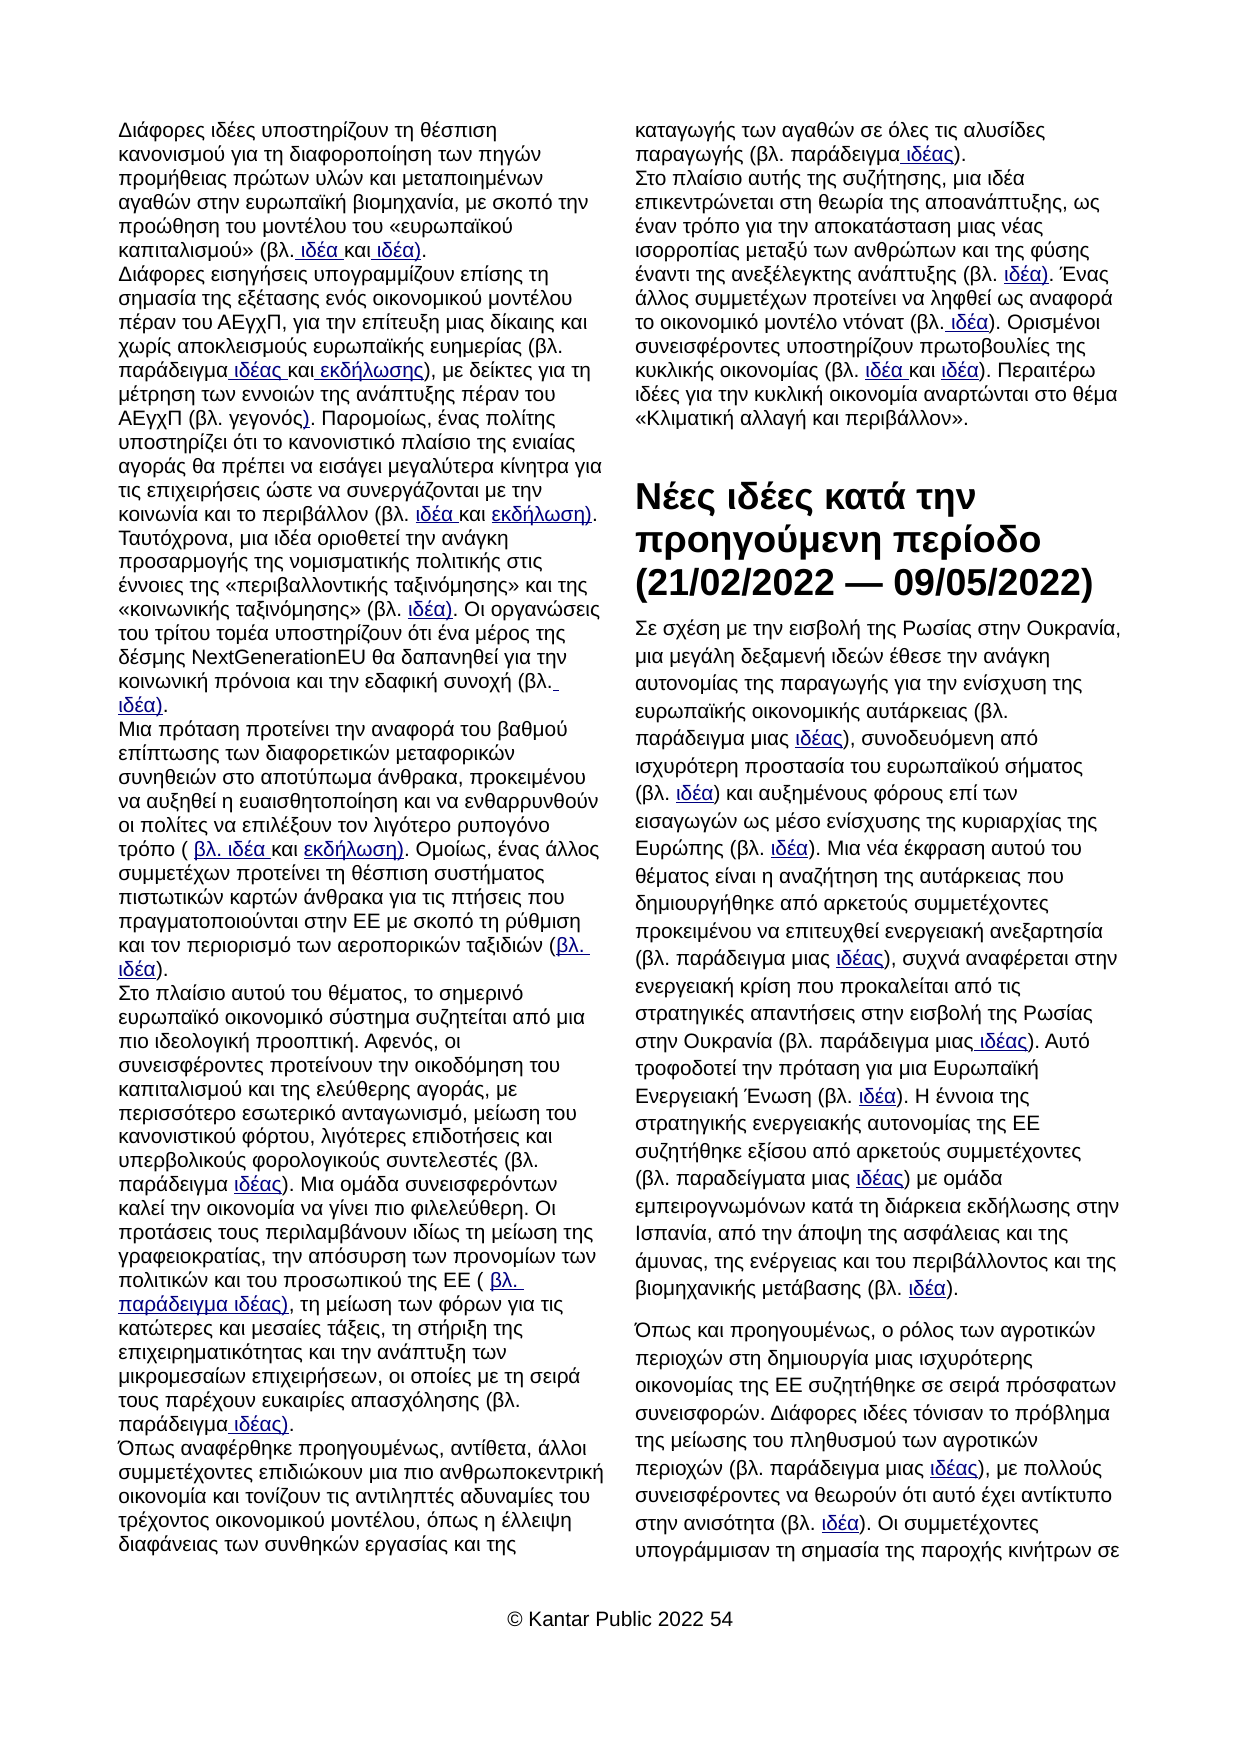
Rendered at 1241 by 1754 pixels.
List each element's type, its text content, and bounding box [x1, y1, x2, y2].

text Στο πλαίσιο αυτής της συζήτησης, μια ιδέα επικεντρώνεται στη θεωρία της αποανάπτυξης, ως έναν τρόπο για την αποκατάσταση μιας νέας ισορροπίας μεταξύ των ανθρώπων και της φύσης έναντι της ανεξέλεγκτης ανάπτυξης (βλ. ιδέα). Ένας άλλος συμμετέχων προτείνει να ληφθεί ως αναφορά το οικονομικό μοντέλο ντόνατ (βλ. ιδέα). Ορισμένοι συνεισφέροντες υποστηρίζουν πρωτοβουλίες της κυκλικής οικονομίας (βλ. ιδέα και ιδέα). Περαιτέρω ιδέες για την κυκλική οικονομία αναρτώνται στο θέμα «Κλιματική αλλαγή και περιβάλλον». [635, 166, 1122, 429]
text Στο πλαίσιο αυτού του θέματος, το σημερινό ευρωπαϊκό οικονομικό σύστημα συζητείται από μια πιο ιδεολογική προοπτική. Αφενός, οι συνεισφέροντες προτείνουν την οικοδόμηση του καπιταλισμού και της ελεύθερης αγοράς, με περισσότερο εσωτερικό ανταγωνισμό, μείωση του κανονιστικού φόρτου, λιγότερες επιδοτήσεις και υπερβολικούς φορολογικούς συντελεστές (βλ. παράδειγμα ιδέας). Μια ομάδα συνεισφερόντων καλεί την οικονομία να γίνει πιο φιλελεύθερη. Οι προτάσεις τους περιλαμβάνουν ιδίως τη μείωση της γραφειοκρατίας, την απόσυρση των προνομίων των πολιτικών και του προσωπικού της ΕΕ ( βλ. παράδειγμα ιδέας), τη μείωση των φόρων για τις κατώτερες και μεσαίες τάξεις, τη στήριξη της επιχειρηματικότητας και την ανάπτυξη των μικρομεσαίων επιχειρήσεων, οι οποίες με τη σειρά τους παρέχουν ευκαιρίες απασχόλησης (βλ. παράδειγμα ιδέας). [118, 981, 605, 1436]
text Διάφορες ιδέες υποστηρίζουν τη θέσπιση κανονισμού για τη διαφοροποίηση των πηγών προμήθειας πρώτων υλών και μεταποιημένων αγαθών στην ευρωπαϊκή βιομηχανία, με σκοπό την προώθηση του μοντέλου του «ευρωπαϊκού καπιταλισμού» (βλ. ιδέα και ιδέα). [118, 118, 605, 262]
text καταγωγής των αγαθών σε όλες τις αλυσίδες παραγωγής (βλ. παράδειγμα ιδέας). [635, 118, 1122, 166]
text Όπως αναφέρθηκε προηγουμένως, αντίθετα, άλλοι συμμετέχοντες επιδιώκουν μια πιο ανθρωποκεντρική οικονομία και τονίζουν τις αντιληπτές αδυναμίες του τρέχοντος οικονομικού μοντέλου, όπως η έλλειψη διαφάνειας των συνθηκών εργασίας και της [118, 1436, 605, 1556]
text Διάφορες εισηγήσεις υπογραμμίζουν επίσης τη σημασία της εξέτασης ενός οικονομικού μοντέλου πέραν του ΑΕγχΠ, για την επίτευξη μιας δίκαιης και χωρίς αποκλεισμούς ευρωπαϊκής ευημερίας (βλ. παράδειγμα ιδέας και εκδήλωσης), με δείκτες για τη μέτρηση των εννοιών της ανάπτυξης πέραν του ΑΕγχΠ (βλ. γεγονός). Παρομοίως, ένας πολίτης υποστηρίζει ότι το κανονιστικό πλαίσιο της ενιαίας αγοράς θα πρέπει να εισάγει μεγαλύτερα κίνητρα για τις επιχειρήσεις ώστε να συνεργάζονται με την κοινωνία και το περιβάλλον (βλ. ιδέα και εκδήλωση). Ταυτόχρονα, μια ιδέα οριοθετεί την ανάγκη προσαρμογής της νομισματικής πολιτικής στις έννοιες της «περιβαλλοντικής ταξινόμησης» και της «κοινωνικής ταξινόμησης» (βλ. ιδέα). Οι οργανώσεις του τρίτου τομέα υποστηρίζουν ότι ένα μέρος της δέσμης NextGenerationEU θα δαπανηθεί για την κοινωνική πρόνοια και την εδαφική συνοχή (βλ. ιδέα). [118, 262, 605, 717]
text Όπως και προηγουμένως, ο ρόλος των αγροτικών περιοχών στη δημιουργία μιας ισχυρότερης οικονομίας της ΕΕ συζητήθηκε σε σειρά πρόσφατων συνεισφορών. Διάφορες ιδέες τόνισαν το πρόβλημα της μείωσης του πληθυσμού των αγροτικών περιοχών (βλ. παράδειγμα μιας ιδέας), με πολλούς συνεισφέροντες να θεωρούν ότι αυτό έχει αντίκτυπο στην ανισότητα (βλ. ιδέα). Οι συμμετέχοντες υπογράμμισαν τη σημασία της παροχής κινήτρων σε [635, 1318, 1122, 1562]
text Μια πρόταση προτείνει την αναφορά του βαθμού επίπτωσης των διαφορετικών μεταφορικών συνηθειών στο αποτύπωμα άνθρακα, προκειμένου να αυξηθεί η ευαισθητοποίηση και να ενθαρρυνθούν οι πολίτες να επιλέξουν τον λιγότερο ρυπογόνο τρόπο ( βλ. ιδέα και εκδήλωση). Ομοίως, ένας άλλος συμμετέχων προτείνει τη θέσπιση συστήματος πιστωτικών καρτών άνθρακα για τις πτήσεις που πραγματοποιούνται στην ΕΕ με σκοπό τη ρύθμιση και τον περιορισμό των αεροπορικών ταξιδιών (βλ. ιδέα). [118, 717, 605, 981]
subtitle Νέες ιδέες κατά την προηγούμενη περίοδο (21/02/2022 — 09/05/2022) [635, 474, 1122, 604]
text Σε σχέση με την εισβολή της Ρωσίας στην Ουκρανία, μια μεγάλη δεξαμενή ιδεών έθεσε την ανάγκη αυτονομίας της παραγωγής για την ενίσχυση της ευρωπαϊκής οικονομικής αυτάρκειας (βλ. παράδειγμα μιας ιδέας), συνοδευόμενη από ισχυρότερη προστασία του ευρωπαϊκού σήματος (βλ. ιδέα) και αυξημένους φόρους επί των εισαγωγών ως μέσο ενίσχυσης της κυριαρχίας της Ευρώπης (βλ. ιδέα). Μια νέα έκφραση αυτού του θέματος είναι η αναζήτηση της αυτάρκειας που δημιουργήθηκε από αρκετούς συμμετέχοντες προκειμένου να επιτευχθεί ενεργειακή ανεξαρτησία (βλ. παράδειγμα μιας ιδέας), συχνά αναφέρεται στην ενεργειακή κρίση που προκαλείται από τις στρατηγικές απαντήσεις στην εισβολή της Ρωσίας στην Ουκρανία (βλ. παράδειγμα μιας ιδέας). Αυτό τροφοδοτεί την πρόταση για μια Ευρωπαϊκή Ενεργειακή Ένωση (βλ. ιδέα). Η έννοια της στρατηγικής ενεργειακής αυτονομίας της ΕΕ συζητήθηκε εξίσου από αρκετούς συμμετέχοντες (βλ. παραδείγματα μιας ιδέας) με ομάδα εμπειρογνωμόνων κατά τη διάρκεια εκδήλωσης στην Ισπανία, από την άποψη της ασφάλειας και της άμυνας, της ενέργειας και του περιβάλλοντος και της βιομηχανικής μετάβασης (βλ. ιδέα). [635, 616, 1122, 1300]
